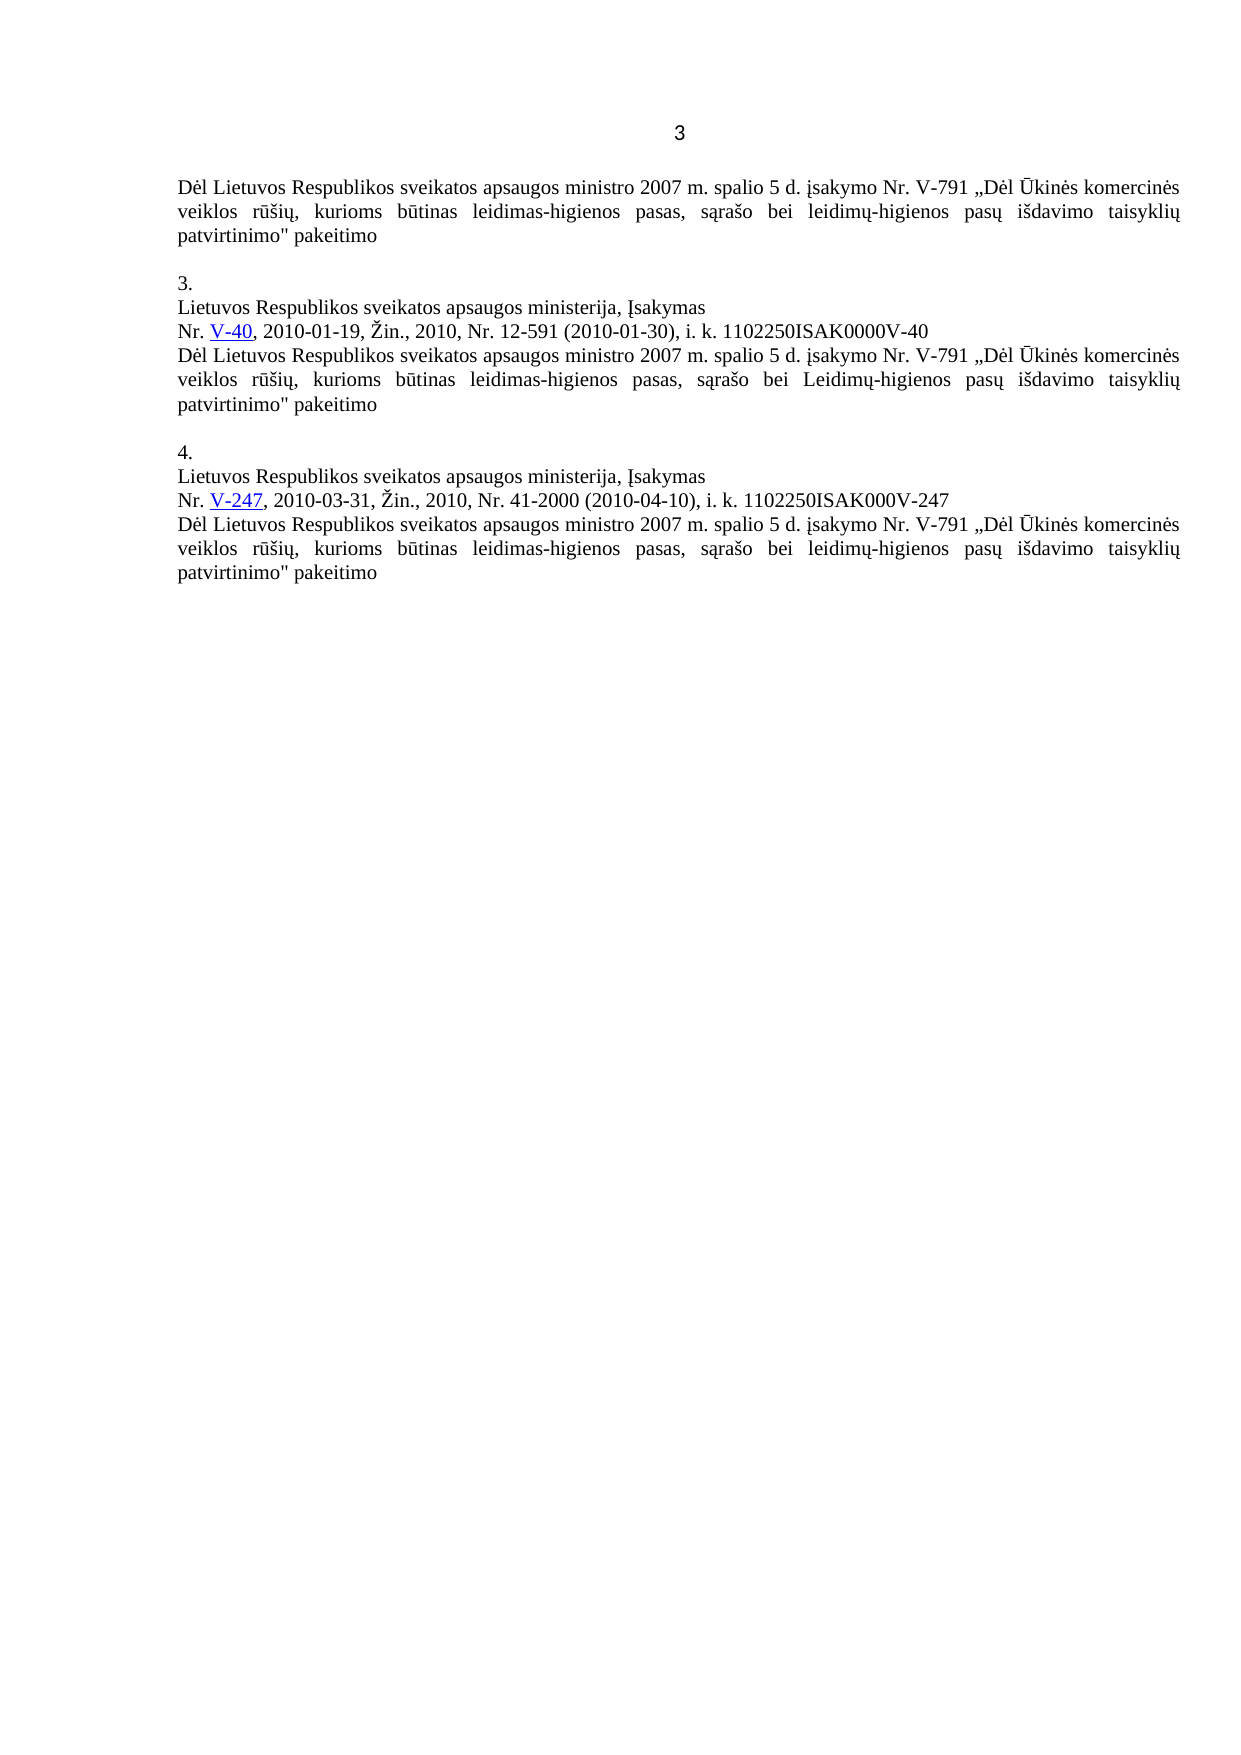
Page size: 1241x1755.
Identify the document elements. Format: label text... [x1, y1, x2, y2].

text Lietuvos Respublikos sveikatos apsaugos ministerija, Įsakymas [177, 295, 1181, 319]
text Dėl Lietuvos Respublikos sveikatos apsaugos ministro 2007 m. spalio 5 d. įsakymo Nr. V-791 „Dėl Ūkinės komercinės veiklos rūšių, kurioms būtinas leidimas-higienos pasas, sąrašo bei leidimų-higienos pasų išdavimo taisyklių patvirtinimo" pakeitimo [177, 512, 1181, 584]
text Nr. V-247, 2010-03-31, Žin., 2010, Nr. 41-2000 (2010-04-10), i. k. 1102250ISAK000V-247 [177, 488, 1181, 512]
text 4. [177, 439, 1181, 464]
text 3. [177, 271, 1181, 295]
text Dėl Lietuvos Respublikos sveikatos apsaugos ministro 2007 m. spalio 5 d. įsakymo Nr. V-791 „Dėl Ūkinės komercinės veiklos rūšių, kurioms būtinas leidimas-higienos pasas, sąrašo bei leidimų-higienos pasų išdavimo taisyklių patvirtinimo" pakeitimo [177, 175, 1181, 247]
text Lietuvos Respublikos sveikatos apsaugos ministerija, Įsakymas [177, 464, 1181, 488]
text Dėl Lietuvos Respublikos sveikatos apsaugos ministro 2007 m. spalio 5 d. įsakymo Nr. V-791 „Dėl Ūkinės komercinės veiklos rūšių, kurioms būtinas leidimas-higienos pasas, sąrašo bei Leidimų-higienos pasų išdavimo taisyklių patvirtinimo" pakeitimo [177, 343, 1181, 416]
text Nr. V-40, 2010-01-19, Žin., 2010, Nr. 12-591 (2010-01-30), i. k. 1102250ISAK0000V-40 [177, 319, 1181, 343]
